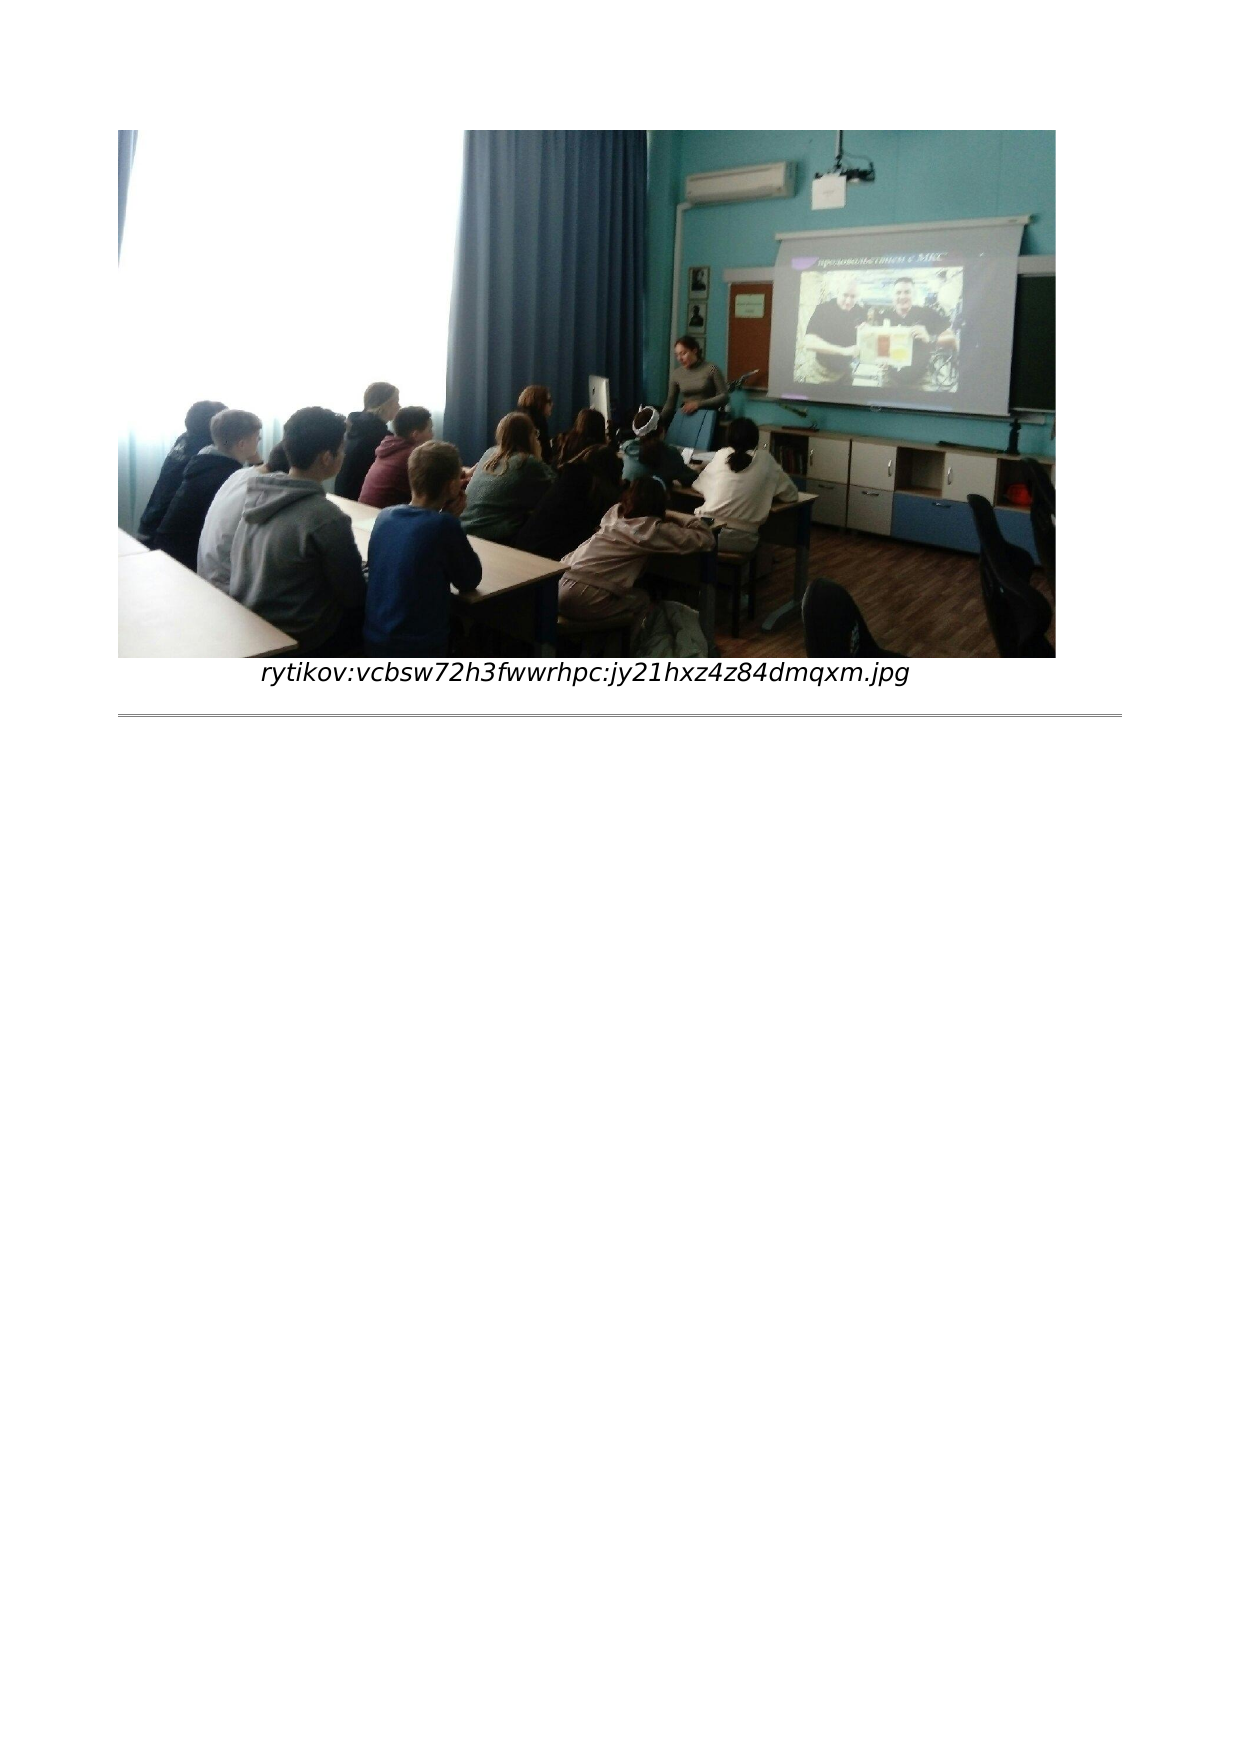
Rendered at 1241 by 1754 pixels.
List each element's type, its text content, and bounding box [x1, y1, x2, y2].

text rytikov:vcbsw72h3fwwrhpc:jy21hxz4z84dmqxm.jpg [118, 658, 1056, 687]
picture [118, 130, 1056, 658]
